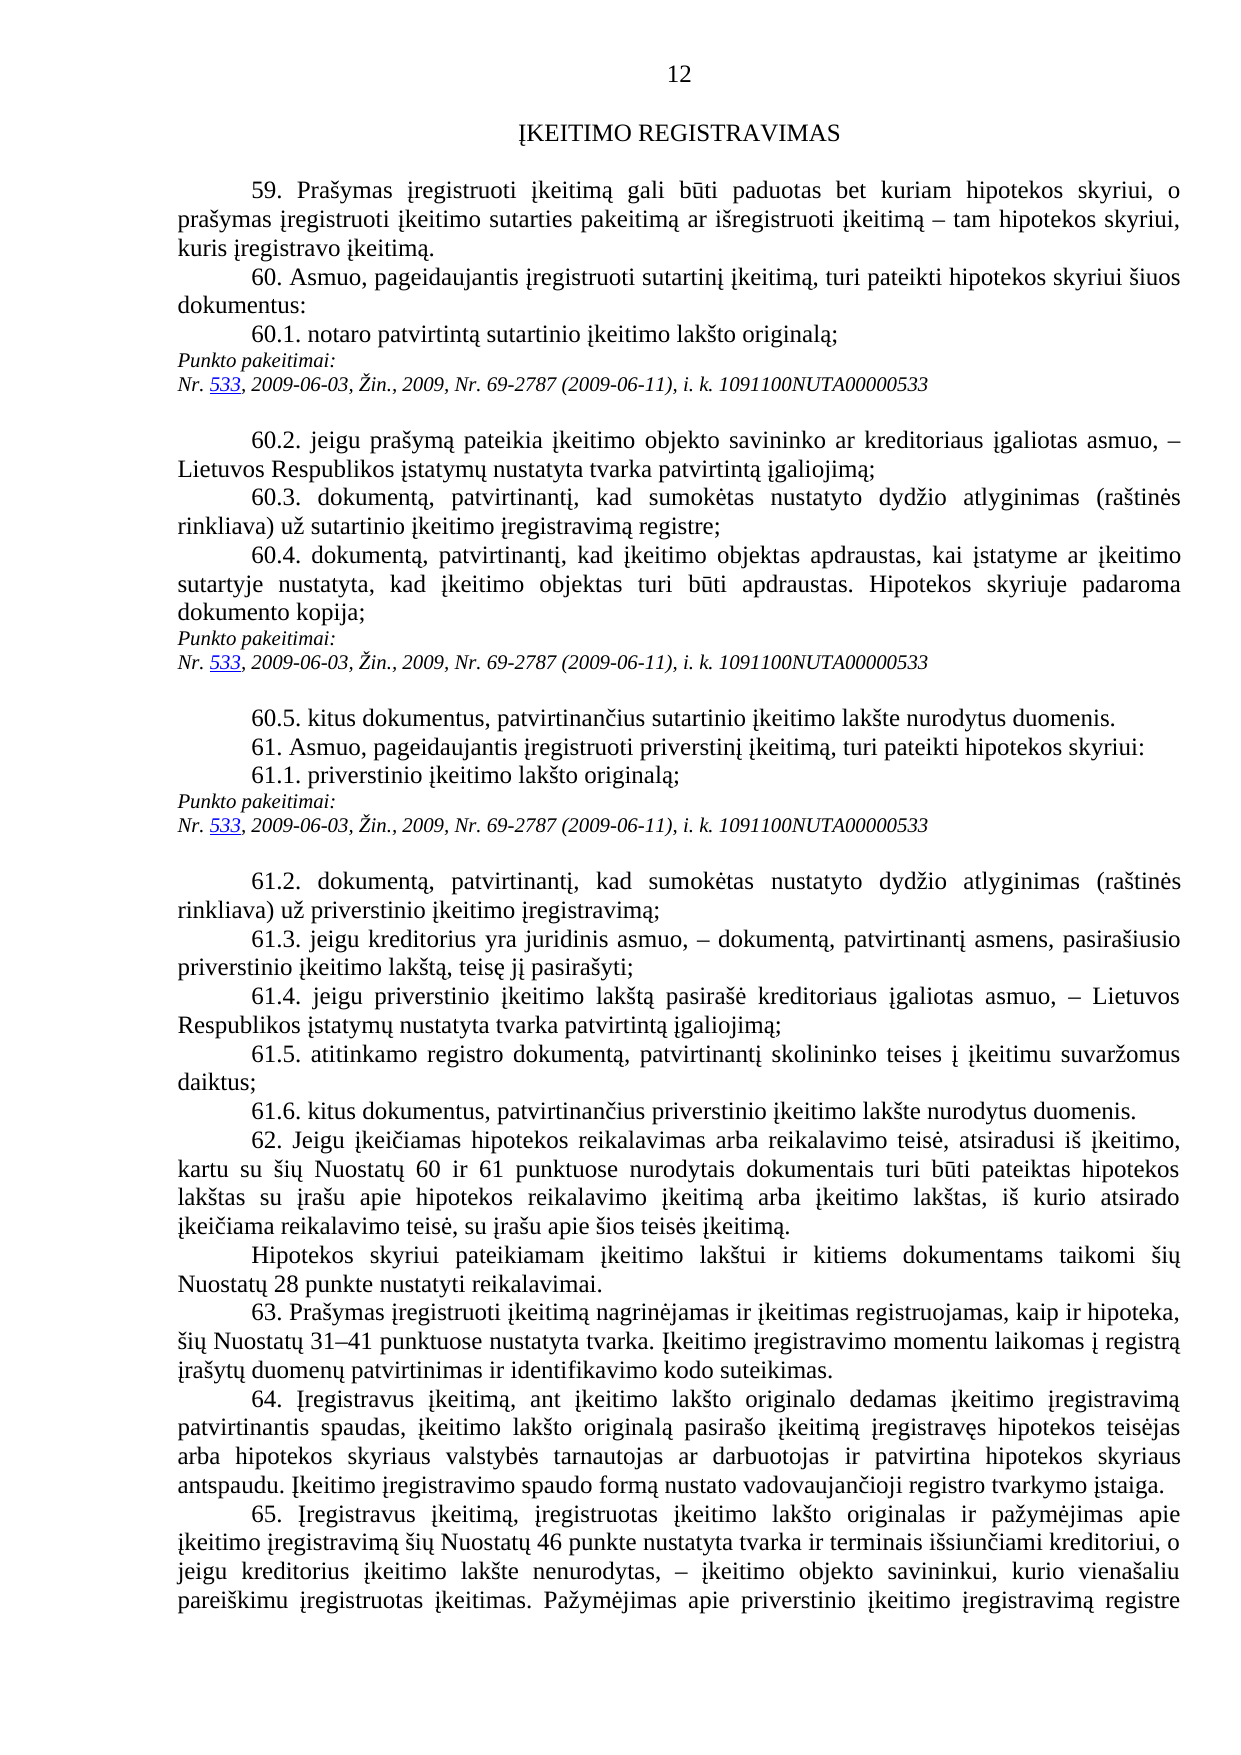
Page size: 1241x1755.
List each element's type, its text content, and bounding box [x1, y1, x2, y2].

text Punkto pakeitimai: [177, 789, 1181, 813]
text 64. Įregistravus įkeitimą, ant įkeitimo lakšto originalo dedamas įkeitimo įregistravimą patvirtinantis spaudas, įkeitimo lakšto originalą pasirašo įkeitimą įregistravęs hipotekos teisėjas arba hipotekos skyriaus valstybės tarnautojas ar darbuotojas ir patvirtina hipotekos skyriaus antspaudu. Įkeitimo įregistravimo spaudo formą nustato vadovaujančioji registro tvarkymo įstaiga. [177, 1384, 1181, 1499]
text 61.6. kitus dokumentus, patvirtinančius priverstinio įkeitimo lakšte nurodytus duomenis. [177, 1096, 1181, 1125]
text Nr. 533, 2009-06-03, Žin., 2009, Nr. 69-2787 (2009-06-11), i. k. 1091100NUTA00000533 [177, 650, 1181, 674]
text 61.1. priverstinio įkeitimo lakšto originalą; [177, 761, 1181, 789]
text 61.2. dokumentą, patvirtinantį, kad sumokėtas nustatyto dydžio atlyginimas (raštinės rinkliava) už priverstinio įkeitimo įregistravimą; [177, 866, 1181, 924]
text Įkeitimo registravimas [177, 118, 1181, 147]
text 63. Prašymas įregistruoti įkeitimą nagrinėjamas ir įkeitimas registruojamas, kaip ir hipoteka, šių Nuostatų 31–41 punktuose nustatyta tvarka. Įkeitimo įregistravimo momentu laikomas į registrą įrašytų duomenų patvirtinimas ir identifikavimo kodo suteikimas. [177, 1297, 1181, 1384]
text 61.4. jeigu priverstinio įkeitimo lakštą pasirašė kreditoriaus įgaliotas asmuo, – Lietuvos Respublikos įstatymų nustatyta tvarka patvirtintą įgaliojimą; [177, 981, 1181, 1039]
text 65. Įregistravus įkeitimą, įregistruotas įkeitimo lakšto originalas ir pažymėjimas apie įkeitimo įregistravimą šių Nuostatų 46 punkte nustatyta tvarka ir terminais išsiunčiami kreditoriui, o jeigu kreditorius įkeitimo lakšte nenurodytas, – įkeitimo objekto savininkui, kurio vienašaliu pareiškimu įregistruotas įkeitimas. Pažymėjimas apie priverstinio įkeitimo įregistravimą registre [177, 1499, 1181, 1614]
text 60. Asmuo, pageidaujantis įregistruoti sutartinį įkeitimą, turi pateikti hipotekos skyriui šiuos dokumentus: [177, 262, 1181, 319]
text Punkto pakeitimai: [177, 348, 1181, 372]
text 60.4. dokumentą, patvirtinantį, kad įkeitimo objektas apdraustas, kai įstatyme ar įkeitimo sutartyje nustatyta, kad įkeitimo objektas turi būti apdraustas. Hipotekos skyriuje padaroma dokumento kopija; [177, 540, 1181, 626]
text Nr. 533, 2009-06-03, Žin., 2009, Nr. 69-2787 (2009-06-11), i. k. 1091100NUTA00000533 [177, 372, 1181, 396]
text 59. Prašymas įregistruoti įkeitimą gali būti paduotas bet kuriam hipotekos skyriui, o prašymas įregistruoti įkeitimo sutarties pakeitimą ar išregistruoti įkeitimą – tam hipotekos skyriui, kuris įregistravo įkeitimą. [177, 176, 1181, 262]
text 60.5. kitus dokumentus, patvirtinančius sutartinio įkeitimo lakšte nurodytus duomenis. [177, 703, 1181, 732]
text 60.1. notaro patvirtintą sutartinio įkeitimo lakšto originalą; [177, 319, 1181, 348]
text Punkto pakeitimai: [177, 626, 1181, 650]
text Nr. 533, 2009-06-03, Žin., 2009, Nr. 69-2787 (2009-06-11), i. k. 1091100NUTA00000533 [177, 813, 1181, 837]
text 61. Asmuo, pageidaujantis įregistruoti priverstinį įkeitimą, turi pateikti hipotekos skyriui: [177, 732, 1181, 761]
text 60.2. jeigu prašymą pateikia įkeitimo objekto savininko ar kreditoriaus įgaliotas asmuo, – Lietuvos Respublikos įstatymų nustatyta tvarka patvirtintą įgaliojimą; [177, 425, 1181, 482]
text Hipotekos skyriui pateikiamam įkeitimo lakštui ir kitiems dokumentams taikomi šių Nuostatų 28 punkte nustatyti reikalavimai. [177, 1240, 1181, 1297]
text 60.3. dokumentą, patvirtinantį, kad sumokėtas nustatyto dydžio atlyginimas (raštinės rinkliava) už sutartinio įkeitimo įregistravimą registre; [177, 482, 1181, 540]
text 61.3. jeigu kreditorius yra juridinis asmuo, – dokumentą, patvirtinantį asmens, pasirašiusio priverstinio įkeitimo lakštą, teisę jį pasirašyti; [177, 924, 1181, 981]
text 62. Jeigu įkeičiamas hipotekos reikalavimas arba reikalavimo teisė, atsiradusi iš įkeitimo, kartu su šių Nuostatų 60 ir 61 punktuose nurodytais dokumentais turi būti pateiktas hipotekos lakštas su įrašu apie hipotekos reikalavimo įkeitimą arba įkeitimo lakštas, iš kurio atsirado įkeičiama reikalavimo teisė, su įrašu apie šios teisės įkeitimą. [177, 1125, 1181, 1240]
text 61.5. atitinkamo registro dokumentą, patvirtinantį skolininko teises į įkeitimu suvaržomus daiktus; [177, 1039, 1181, 1096]
